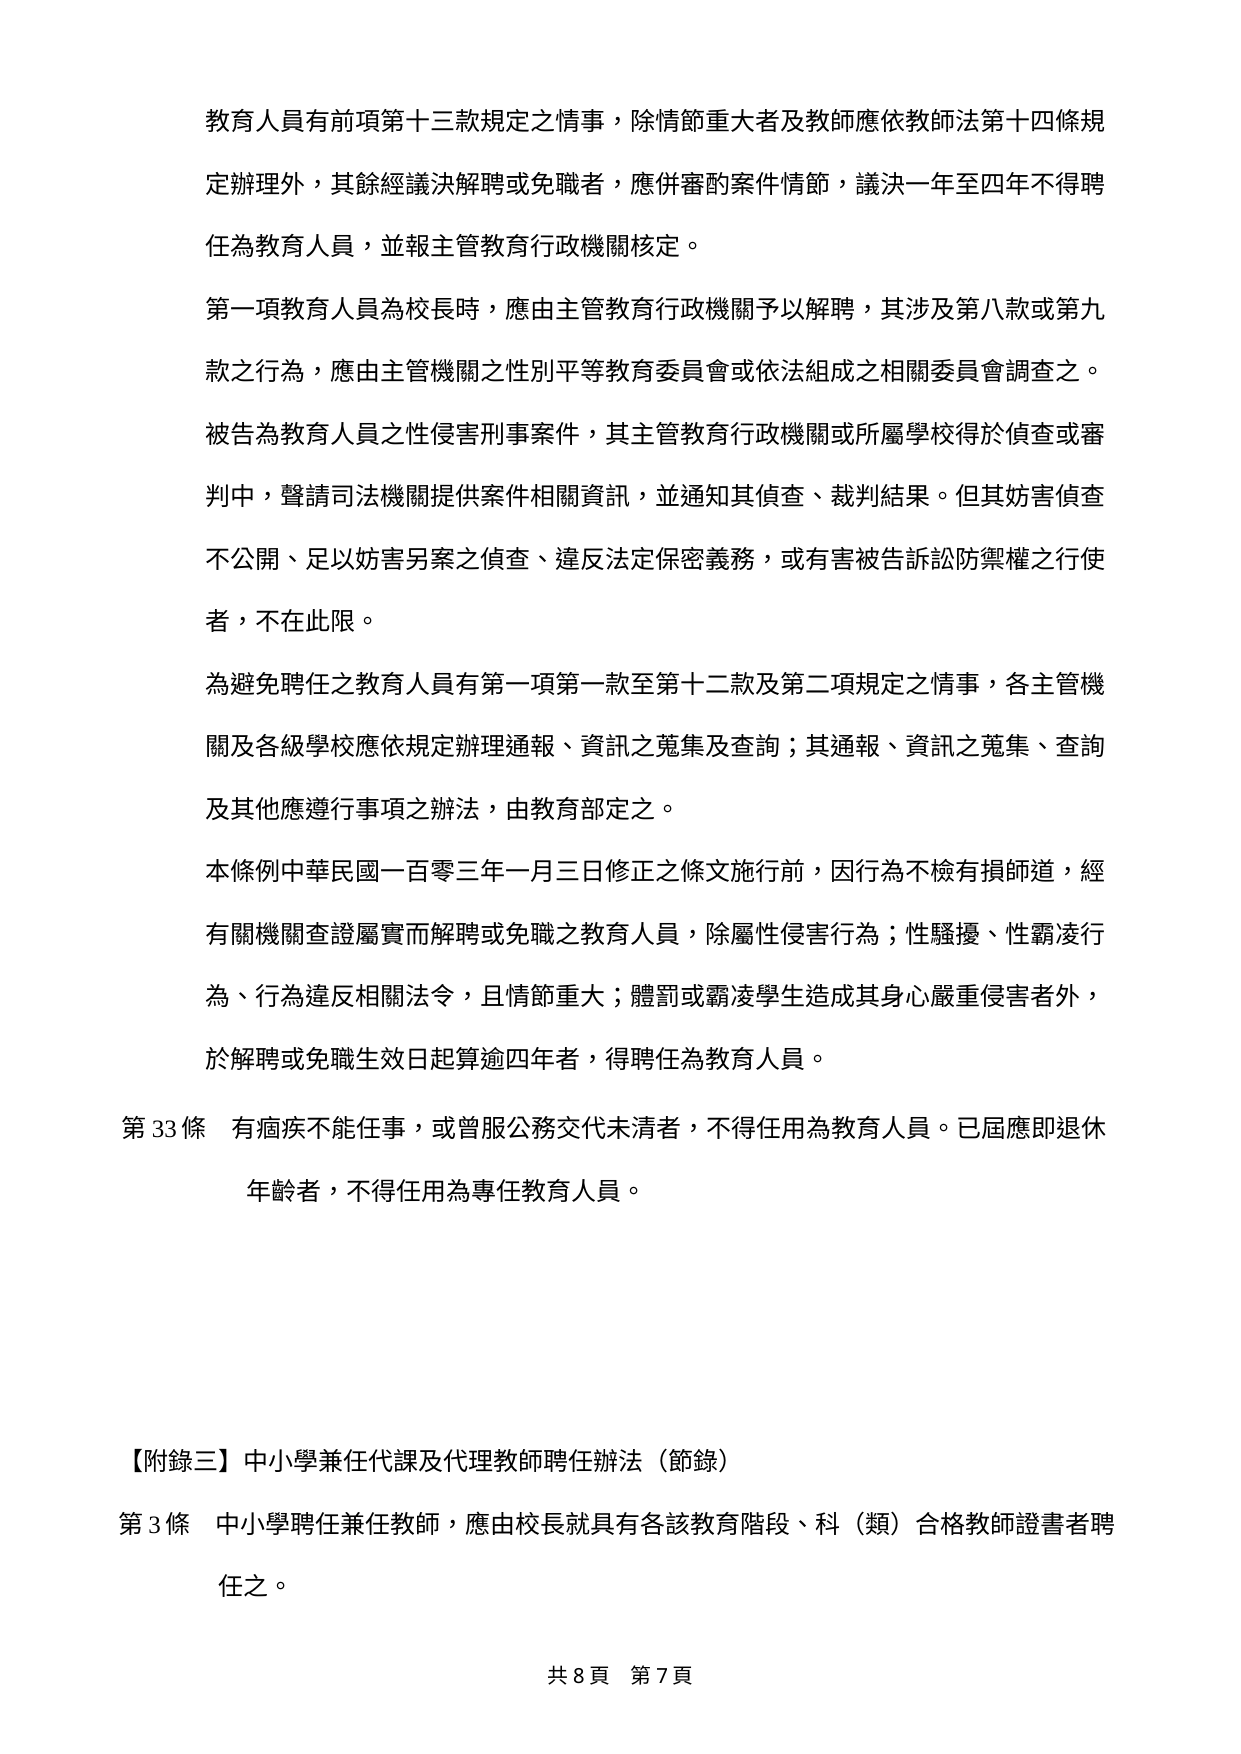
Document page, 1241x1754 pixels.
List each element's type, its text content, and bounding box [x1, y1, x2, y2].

text 第一項教育人員為校長時，應由主管教育行政機關予以解聘，其涉及第八款或第九款之行為，應由主管機關之性別平等教育委員會或依法組成之相關委員會調查之。 [206, 266, 1122, 391]
text 被告為教育人員之性侵害刑事案件，其主管教育行政機關或所屬學校得於偵查或審判中，聲請司法機關提供案件相關資訊，並通知其偵查、裁判結果。但其妨害偵查不公開、足以妨害另案之偵查、違反法定保密義務，或有害被告訴訟防禦權之行使者，不在此限。 [206, 391, 1122, 641]
text 本條例中華民國一百零三年一月三日修正之條文施行前，因行為不檢有損師道，經有關機關查證屬實而解聘或免職之教育人員，除屬性侵害行為；性騷擾、性霸凌行為、行為違反相關法令，且情節重大；體罰或霸凌學生造成其身心嚴重侵害者外，於解聘或免職生效日起算逾四年者，得聘任為教育人員。 [206, 828, 1122, 1078]
text 為避免聘任之教育人員有第一項第一款至第十二款及第二項規定之情事，各主管機關及各級學校應依規定辦理通報、資訊之蒐集及查詢；其通報、資訊之蒐集、查詢及其他應遵行事項之辦法，由教育部定之。 [206, 641, 1122, 828]
text 教育人員有前項第十三款規定之情事，除情節重大者及教師應依教師法第十四條規定辦理外，其餘經議決解聘或免職者，應併審酌案件情節，議決一年至四年不得聘任為教育人員，並報主管教育行政機關核定。 [206, 78, 1122, 266]
text 第33條 有痼疾不能任事，或曾服公務交代未清者，不得任用為教育人員。已屆應即退休年齡者，不得任用為專任教育人員。 [122, 1085, 1122, 1210]
text 第3條 中小學聘任兼任教師，應由校長就具有各該教育階段、科（類）合格教師證書者聘任之。 [118, 1481, 1122, 1606]
text 【附錄三】中小學兼任代課及代理教師聘任辦法（節錄） [118, 1418, 1122, 1481]
